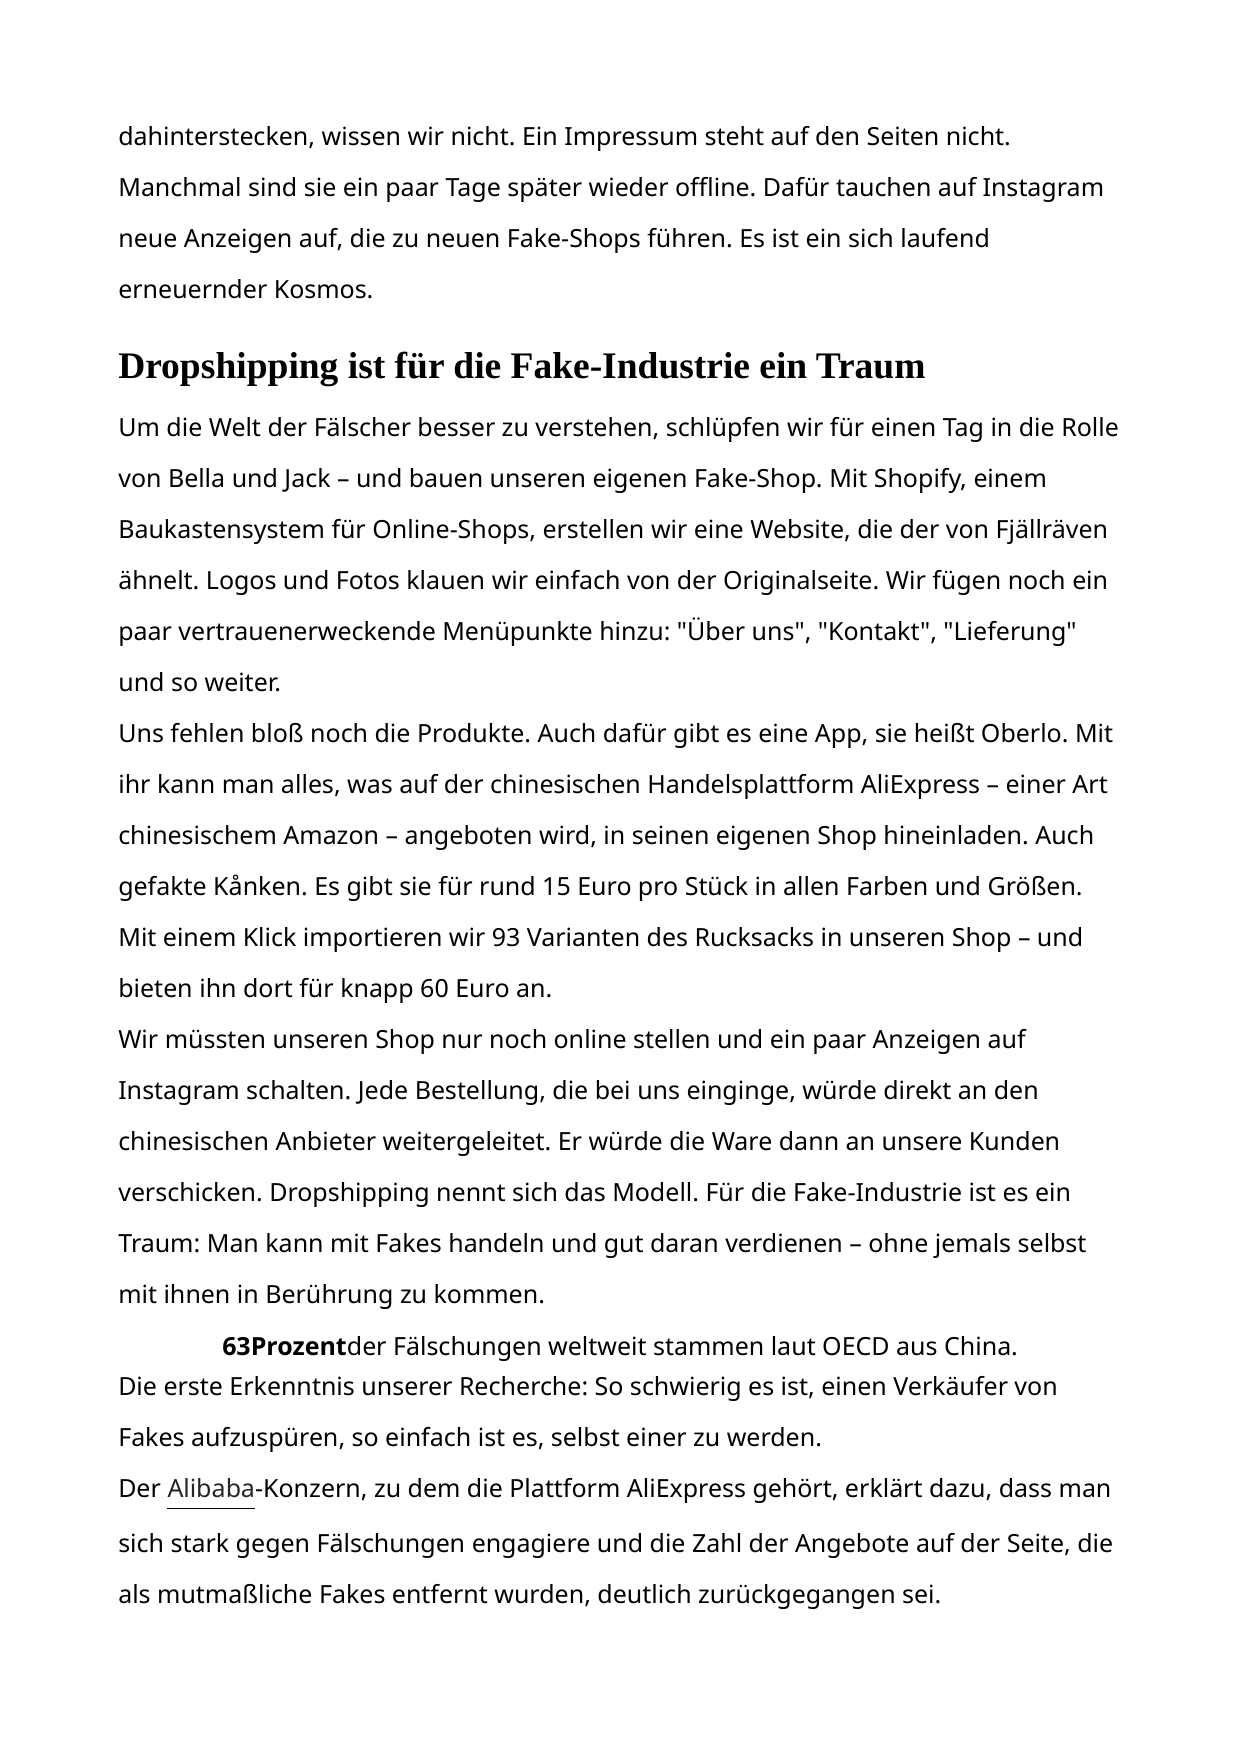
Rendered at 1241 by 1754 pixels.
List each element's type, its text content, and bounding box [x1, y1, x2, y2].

text Uns fehlen bloß noch die Produkte. Auch dafür gibt es eine App, sie heißt Oberlo. Mit ihr kann man alles, was auf der chinesischen Handelsplattform AliExpress – einer Art chinesischem Amazon – angeboten wird, in seinen eigenen Shop hineinladen. Auch gefakte Kånken. Es gibt sie für rund 15 Euro pro Stück in allen Farben und Größen. Mit einem Klick importieren wir 93 Varianten des Rucksacks in unseren Shop – und bieten ihn dort für knapp 60 Euro an. [118, 716, 1122, 1005]
subtitle Dropshipping ist für die Fake-Industrie ein Traum [118, 343, 1122, 386]
text 63Prozentder Fälschungen weltweit stammen laut OECD aus China. [118, 1328, 1122, 1362]
text dahinterstecken, wissen wir nicht. Ein Impressum steht auf den Seiten nicht. Manchmal sind sie ein paar Tage später wieder offline. Dafür tauchen auf Instagram neue Anzeigen auf, die zu neuen Fake-Shops führen. Es ist ein sich laufend erneuernder Kosmos. [118, 118, 1122, 305]
text Um die Welt der Fälscher besser zu verstehen, schlüpfen wir für einen Tag in die Rolle von Bella und Jack – und bauen unseren eigenen Fake-Shop. Mit Shopify, einem Baukastensystem für Online-Shops, erstellen wir eine Website, die der von Fjällräven ähnelt. Logos und Fotos klauen wir einfach von der Originalseite. Wir fügen noch ein paar vertrauenerweckende Menüpunkte hinzu: "Über uns", "Kontakt", "Lieferung" und so weiter. [118, 409, 1122, 699]
text Der Alibaba-Konzern, zu dem die Plattform AliExpress gehört, erklärt dazu, dass man sich stark gegen Fälschungen engagiere und die Zahl der Angebote auf der Seite, die als mutmaßliche Fakes entfernt wurden, deutlich zurückgegangen sei. [118, 1471, 1122, 1610]
text Die erste Erkenntnis unserer Recherche: So schwierig es ist, einen Verkäufer von Fakes aufzuspüren, so einfach ist es, selbst einer zu werden. [118, 1369, 1122, 1454]
text Wir müssten unseren Shop nur noch online stellen und ein paar Anzeigen auf Instagram schalten. Jede Bestellung, die bei uns einginge, würde direkt an den chinesischen Anbieter weitergeleitet. Er würde die Ware dann an unsere Kunden verschicken. Dropshipping nennt sich das Modell. Für die Fake-Industrie ist es ein Traum: Man kann mit Fakes handeln und gut daran verdienen – ohne jemals selbst mit ihnen in Berührung zu kommen. [118, 1022, 1122, 1311]
